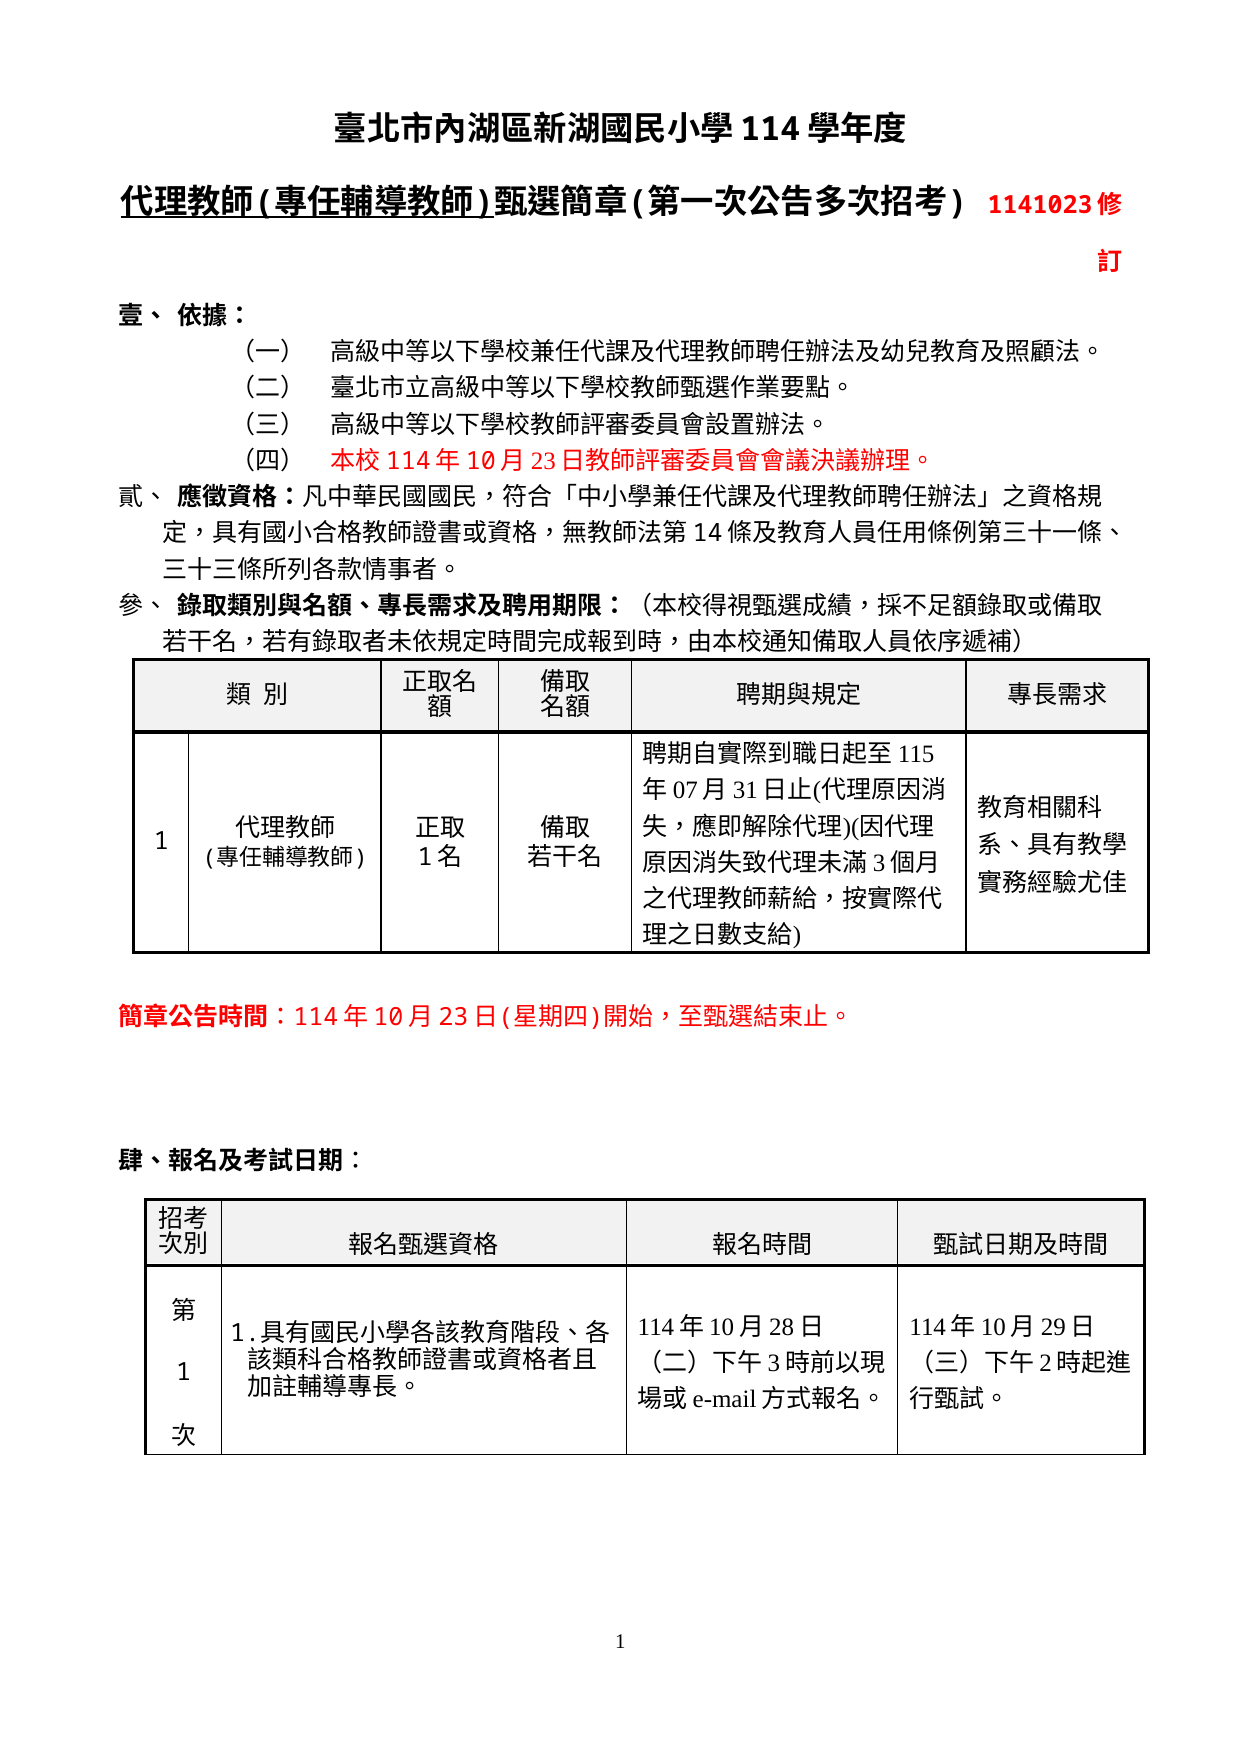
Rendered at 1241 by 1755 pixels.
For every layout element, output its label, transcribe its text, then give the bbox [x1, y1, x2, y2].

list 本校114年10月23日教師評審委員會會議決議辦理。 [231, 440, 1122, 477]
table_cell 114年10月28日（二）下午3時前以現場或e-mail方式報名。 [627, 1267, 897, 1454]
list 高級中等以下學校兼任代課及代理教師聘任辦法及幼兒教育及照顧法。 [231, 332, 1122, 368]
table_header 備取 名額 [499, 661, 631, 730]
table_cell 聘期自實際到職日起至115年07月31日止(代理原因消失，應即解除代理)(因代理原因消失致代理未滿3個月之代理教師薪給，按實際代理之日數支給) [632, 734, 965, 951]
list 應徵資格：凡中華民國國民，符合「中小學兼任代課及代理教師聘任辦法」之資格規定，具有國小合格教師證書或資格，無教師法第14條及教育人員任用條例第三十一條、三十三條所列各款情事者。 [118, 477, 1122, 585]
text 簡章公告時間：114年10月23日(星期四)開始，至甄選結束止。 [118, 973, 1122, 1035]
list 錄取類別與名額、專長需求及聘用期限：（本校得視甄選成績，採不足額錄取或備取若干名，若有錄取者未依規定時間完成報到時，由本校通知備取人員依序遞補） [118, 585, 1122, 658]
table_header 報名甄選資格 [222, 1201, 626, 1263]
list 高級中等以下學校教師評審委員會設置辦法。 [231, 404, 1122, 440]
table_header 甄試日期及時間 [898, 1201, 1143, 1263]
table_cell 教育相關科系、具有教學實務經驗尤佳 [967, 734, 1147, 951]
table_header 正取名額 [382, 661, 498, 730]
table_cell 1 [135, 734, 188, 951]
list 臺北市立高級中等以下學校教師甄選作業要點。 [231, 368, 1122, 404]
table_cell 代理教師 (專任輔導教師) [189, 734, 380, 951]
table_header 報名時間 [627, 1201, 897, 1263]
text 代理教師(專任輔導教師)甄選簡章(第一次公告多次招考) 1141023修訂 [118, 174, 1122, 277]
table_header 聘期與規定 [632, 661, 965, 730]
table_header 類 別 [135, 661, 380, 730]
table_cell 備取 若干名 [499, 734, 631, 951]
table_cell 1.具有國民小學各該教育階段、各該類科合格教師證書或資格者且加註輔導專長。 [222, 1267, 626, 1454]
table_header 招考 次別 [147, 1201, 221, 1263]
text 肆、報名及考試日期： [118, 1117, 1122, 1179]
table_cell 第 1 次 [147, 1267, 221, 1454]
table_cell 正取 1名 [382, 734, 498, 951]
table_cell 114年10月29日（三）下午2時起進行甄試。 [898, 1267, 1143, 1454]
text 臺北市內湖區新湖國民小學114學年度 [118, 102, 1122, 150]
list 依據： [118, 295, 1122, 332]
table_header 專長需求 [967, 661, 1147, 730]
